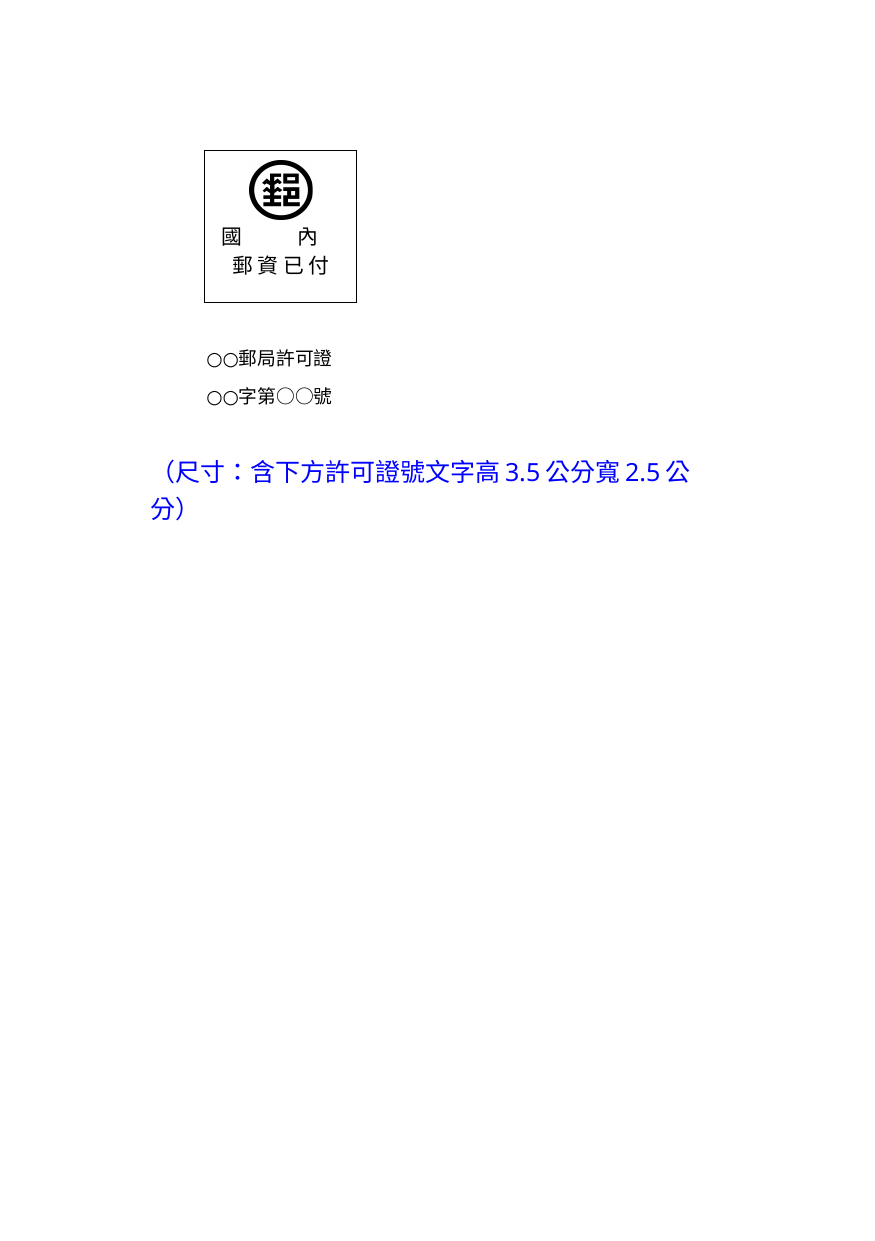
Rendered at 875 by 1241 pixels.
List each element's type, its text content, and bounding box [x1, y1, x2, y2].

text ○○字第○○號 [187, 376, 687, 414]
text 郵 資 已 付 [221, 251, 341, 280]
text ○○郵局許可證 [187, 339, 687, 376]
picture [249, 160, 313, 220]
text 國 內 [221, 221, 341, 251]
text （尺寸：含下方許可證號文字高3.5公分寬2.5公分） [150, 451, 731, 526]
